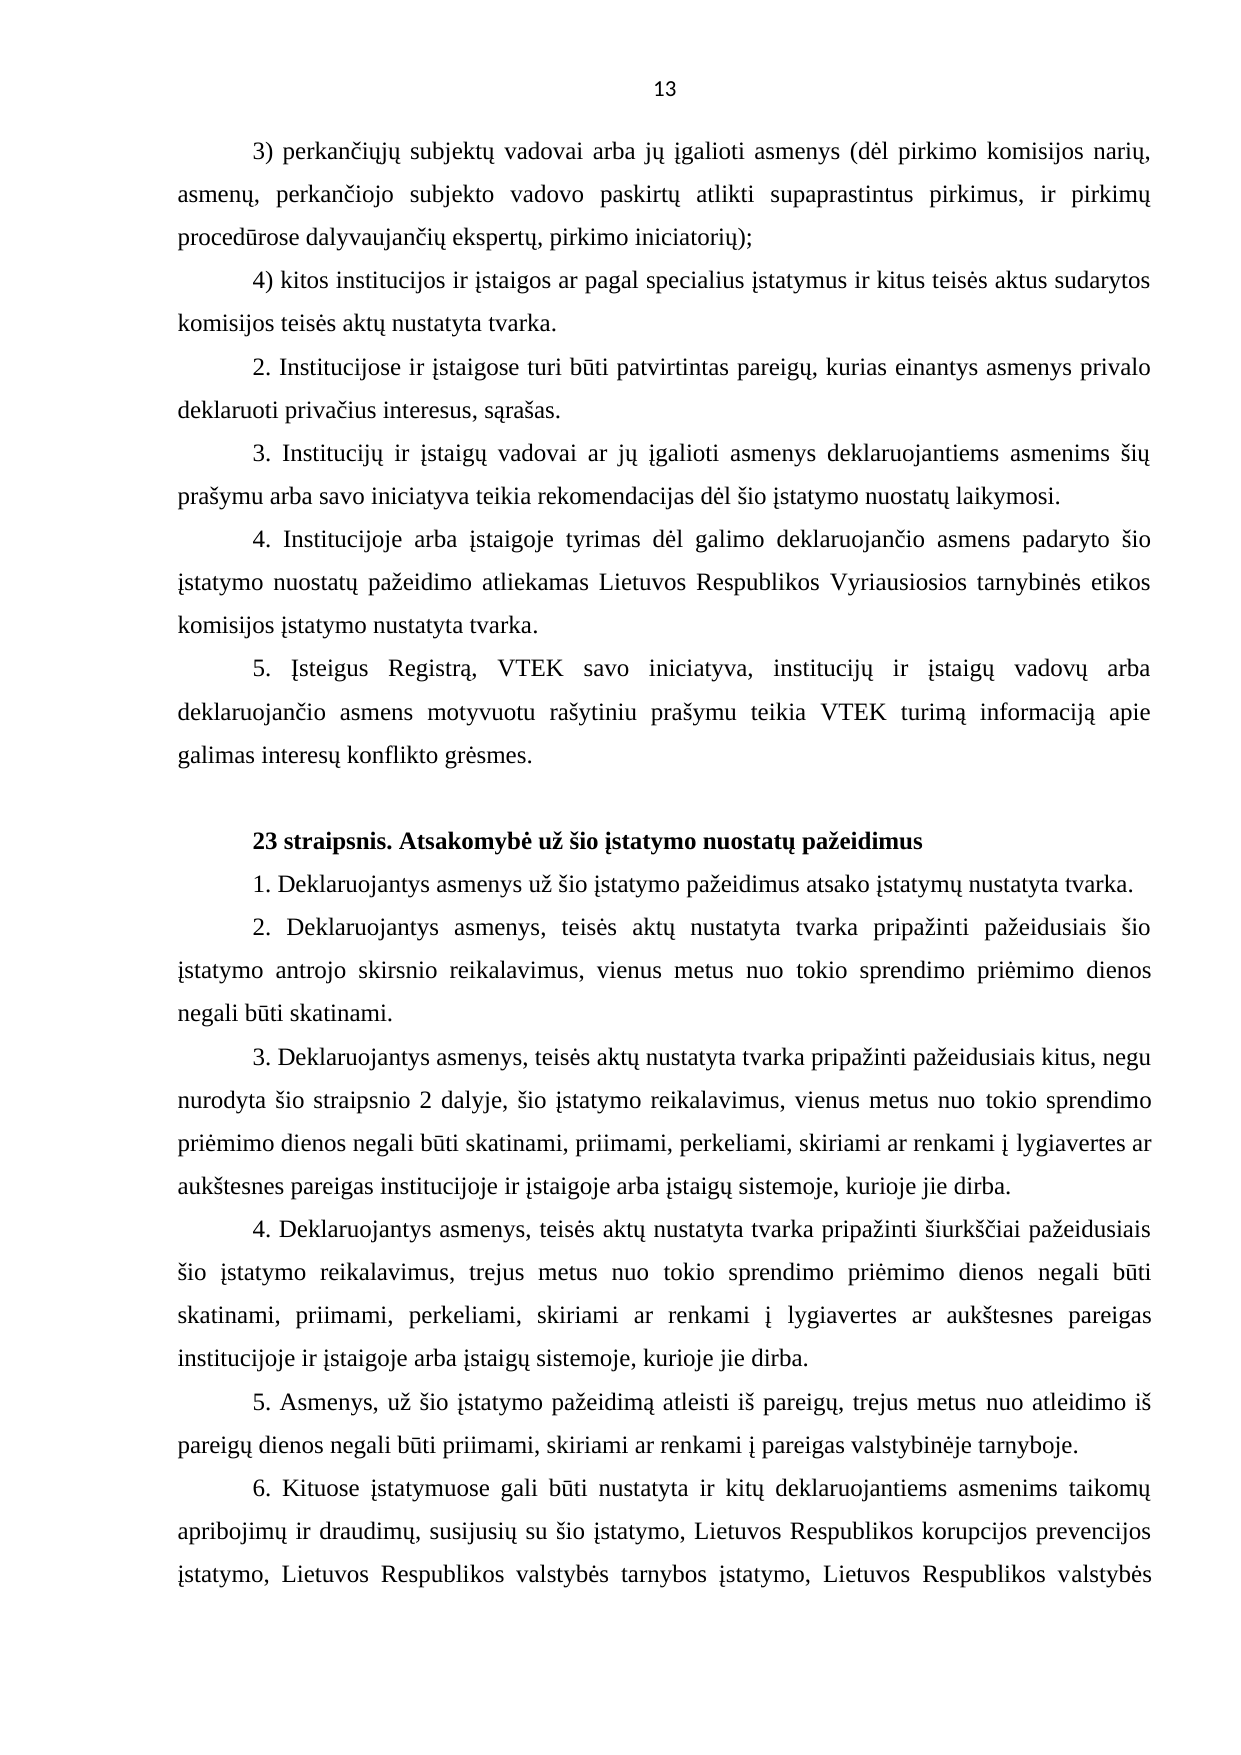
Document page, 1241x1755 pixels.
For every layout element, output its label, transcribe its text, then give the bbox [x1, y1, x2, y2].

text 5. Asmenys, už šio įstatymo pažeidimą atleisti iš pareigų, trejus metus nuo atleidimo iš pareigų dienos negali būti priimami, skiriami ar renkami į pareigas valstybinėje tarnyboje. [177, 1387, 1152, 1458]
text 3. Deklaruojantys asmenys, teisės aktų nustatyta tvarka pripažinti pažeidusiais kitus, negu nurodyta šio straipsnio 2 dalyje, šio įstatymo reikalavimus, vienus metus nuo tokio sprendimo priėmimo dienos negali būti skatinami, priimami, perkeliami, skiriami ar renkami į lygiavertes ar aukštesnes pareigas institucijoje ir įstaigoje arba įstaigų sistemoje, kurioje jie dirba. [177, 1042, 1152, 1200]
text 4. Institucijoje arba įstaigoje tyrimas dėl galimo deklaruojančio asmens padaryto šio įstatymo nuostatų pažeidimo atliekamas Lietuvos Respublikos Vyriausiosios tarnybinės etikos komisijos įstatymo nustatyta tvarka. [177, 524, 1152, 639]
text 23 straipsnis. Atsakomybė už šio įstatymo nuostatų pažeidimus [177, 826, 1152, 855]
text 3) perkančiųjų subjektų vadovai arba jų įgalioti asmenys (dėl pirkimo komisijos narių, asmenų, perkančiojo subjekto vadovo paskirtų atlikti supaprastintus pirkimus, ir pirkimų procedūrose dalyvaujančių ekspertų, pirkimo iniciatorių); [177, 136, 1152, 251]
text 4) kitos institucijos ir įstaigos ar pagal specialius įstatymus ir kitus teisės aktus sudarytos komisijos teisės aktų nustatyta tvarka. [177, 265, 1152, 337]
text 3. Institucijų ir įstaigų vadovai ar jų įgalioti asmenys deklaruojantiems asmenims šių prašymu arba savo iniciatyva teikia rekomendacijas dėl šio įstatymo nuostatų laikymosi. [177, 438, 1152, 510]
text 1. Deklaruojantys asmenys už šio įstatymo pažeidimus atsako įstatymų nustatyta tvarka. [177, 869, 1152, 898]
text 2. Deklaruojantys asmenys, teisės aktų nustatyta tvarka pripažinti pažeidusiais šio įstatymo antrojo skirsnio reikalavimus, vienus metus nuo tokio sprendimo priėmimo dienos negali būti skatinami. [177, 912, 1152, 1027]
text 2. Institucijose ir įstaigose turi būti patvirtintas pareigų, kurias einantys asmenys privalo deklaruoti privačius interesus, sąrašas. [177, 352, 1152, 423]
text 5. Įsteigus Registrą, VTEK savo iniciatyva, institucijų ir įstaigų vadovų arba deklaruojančio asmens motyvuotu rašytiniu prašymu teikia VTEK turimą informaciją apie galimas interesų konflikto grėsmes. [177, 653, 1152, 768]
text 6. Kituose įstatymuose gali būti nustatyta ir kitų deklaruojantiems asmenims taikomų apribojimų ir draudimų, susijusių su šio įstatymo, Lietuvos Respublikos korupcijos prevencijos įstatymo, Lietuvos Respublikos valstybės tarnybos įstatymo, Lietuvos Respublikos valstybės [177, 1473, 1152, 1588]
text 4. Deklaruojantys asmenys, teisės aktų nustatyta tvarka pripažinti šiurkščiai pažeidusiais šio įstatymo reikalavimus, trejus metus nuo tokio sprendimo priėmimo dienos negali būti skatinami, priimami, perkeliami, skiriami ar renkami į lygiavertes ar aukštesnes pareigas institucijoje ir įstaigoje arba įstaigų sistemoje, kurioje jie dirba. [177, 1214, 1152, 1372]
